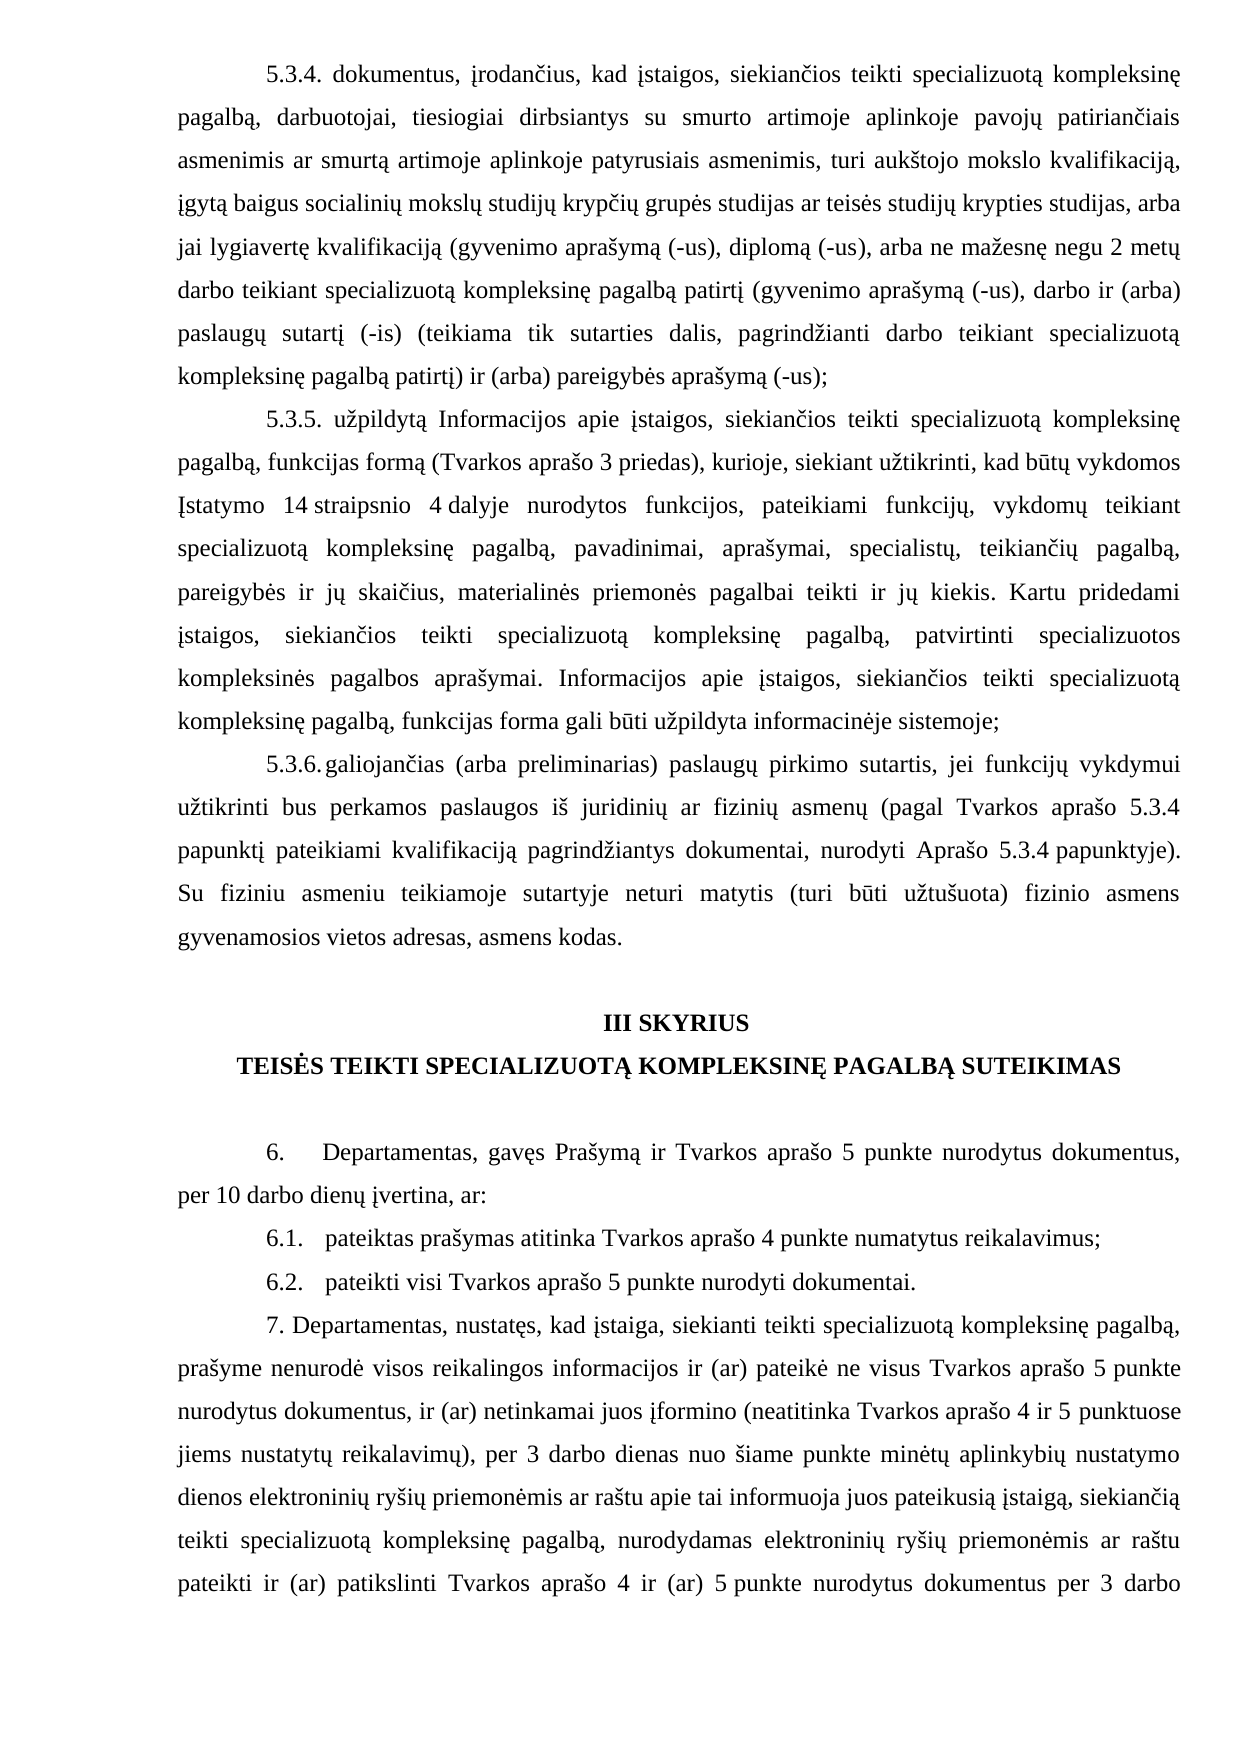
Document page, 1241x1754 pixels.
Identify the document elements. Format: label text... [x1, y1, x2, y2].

text 7. Departamentas, nustatęs, kad įstaiga, siekianti teikti specializuotą kompleksinę pagalbą, prašyme nenurodė visos reikalingos informacijos ir (ar) pateikė ne visus Tvarkos aprašo 5 punkte nurodytus dokumentus, ir (ar) netinkamai juos įformino (neatitinka Tvarkos aprašo 4 ir 5 punktuose jiems nustatytų reikalavimų), per 3 darbo dienas nuo šiame punkte minėtų aplinkybių nustatymo dienos elektroninių ryšių priemonėmis ar raštu apie tai informuoja juos pateikusią įstaigą, siekiančią teikti specializuotą kompleksinę pagalbą, nurodydamas elektroninių ryšių priemonėmis ar raštu pateikti ir (ar) patikslinti Tvarkos aprašo 4 ir (ar) 5 punkte nurodytus dokumentus per 3 darbo [177, 1310, 1181, 1597]
text III SKYRIUS [177, 1008, 1181, 1037]
text 5.3.5. užpildytą Informacijos apie įstaigos, siekiančios teikti specializuotą kompleksinę pagalbą, funkcijas formą (Tvarkos aprašo 3 priedas), kurioje, siekiant užtikrinti, kad būtų vykdomos Įstatymo 14 straipsnio 4 dalyje nurodytos funkcijos, pateikiami funkcijų, vykdomų teikiant specializuotą kompleksinę pagalbą, pavadinimai, aprašymai, specialistų, teikiančių pagalbą, pareigybės ir jų skaičius, materialinės priemonės pagalbai teikti ir jų kiekis. Kartu pridedami įstaigos, siekiančios teikti specializuotą kompleksinę pagalbą, patvirtinti specializuotos kompleksinės pagalbos aprašymai. Informacijos apie įstaigos, siekiančios teikti specializuotą kompleksinę pagalbą, funkcijas forma gali būti užpildyta informacinėje sistemoje; [177, 404, 1181, 735]
text 6. Departamentas, gavęs Prašymą ir Tvarkos aprašo 5 punkte nurodytus dokumentus, per 10 darbo dienų įvertina, ar: [177, 1137, 1181, 1209]
text TEISĖS TEIKTI SPECIALIZUOTĄ KOMPLEKSINĘ PAGALBĄ SUTEIKIMAS [177, 1051, 1181, 1080]
text 6.1. pateiktas prašymas atitinka Tvarkos aprašo 4 punkte numatytus reikalavimus; [177, 1223, 1181, 1252]
text 5.3.6. galiojančias (arba preliminarias) paslaugų pirkimo sutartis, jei funkcijų vykdymui užtikrinti bus perkamos paslaugos iš juridinių ar fizinių asmenų (pagal Tvarkos aprašo 5.3.4 papunktį pateikiami kvalifikaciją pagrindžiantys dokumentai, nurodyti Aprašo 5.3.4 papunktyje). Su fiziniu asmeniu teikiamoje sutartyje neturi matytis (turi būti užtušuota) fizinio asmens gyvenamosios vietos adresas, asmens kodas. [177, 749, 1181, 950]
text 6.2. pateikti visi Tvarkos aprašo 5 punkte nurodyti dokumentai. [177, 1267, 1181, 1295]
text 5.3.4. dokumentus, įrodančius, kad įstaigos, siekiančios teikti specializuotą kompleksinę pagalbą, darbuotojai, tiesiogiai dirbsiantys su smurto artimoje aplinkoje pavojų patiriančiais asmenimis ar smurtą artimoje aplinkoje patyrusiais asmenimis, turi aukštojo mokslo kvalifikaciją, įgytą baigus socialinių mokslų studijų krypčių grupės studijas ar teisės studijų krypties studijas, arba jai lygiavertę kvalifikaciją (gyvenimo aprašymą (-us), diplomą (-us), arba ne mažesnę negu 2 metų darbo teikiant specializuotą kompleksinę pagalbą patirtį (gyvenimo aprašymą (-us), darbo ir (arba) paslaugų sutartį (-is) (teikiama tik sutarties dalis, pagrindžianti darbo teikiant specializuotą kompleksinę pagalbą patirtį) ir (arba) pareigybės aprašymą (-us); [177, 59, 1181, 390]
